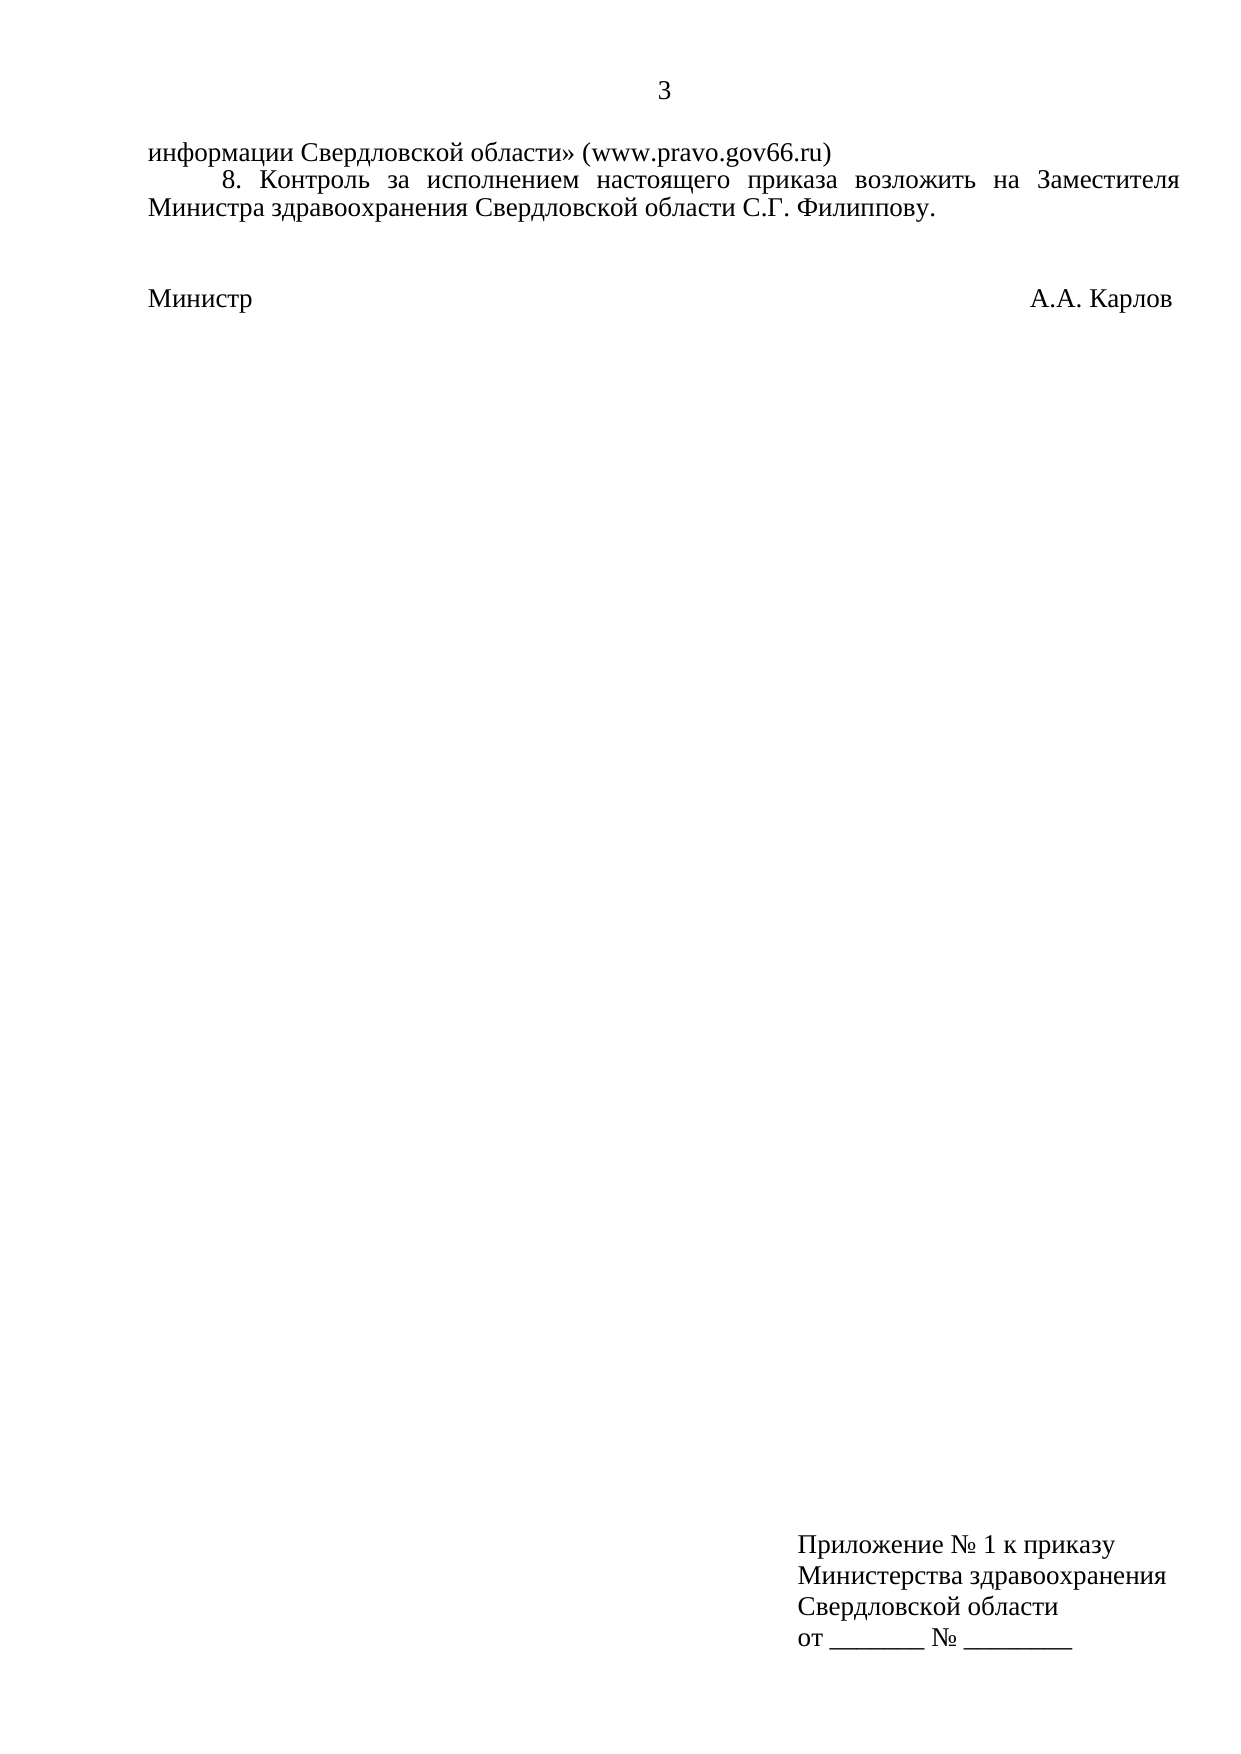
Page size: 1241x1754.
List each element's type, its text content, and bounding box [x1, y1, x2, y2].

text информации Свердловской области» (www.pravo.gov66.ru) [148, 138, 1181, 167]
text 8. Контроль за исполнением настоящего приказа возложить на Заместителя Министра здравоохранения Свердловской области С.Г. Филиппову. [148, 167, 1181, 223]
text Свердловской области [148, 1590, 1181, 1621]
text Приложение № 1 к приказу [148, 1528, 1181, 1559]
text Министр А.А. Карлов [148, 282, 1181, 313]
text от _______ № ________ [148, 1621, 1181, 1652]
text Министерства здравоохранения [148, 1559, 1181, 1590]
